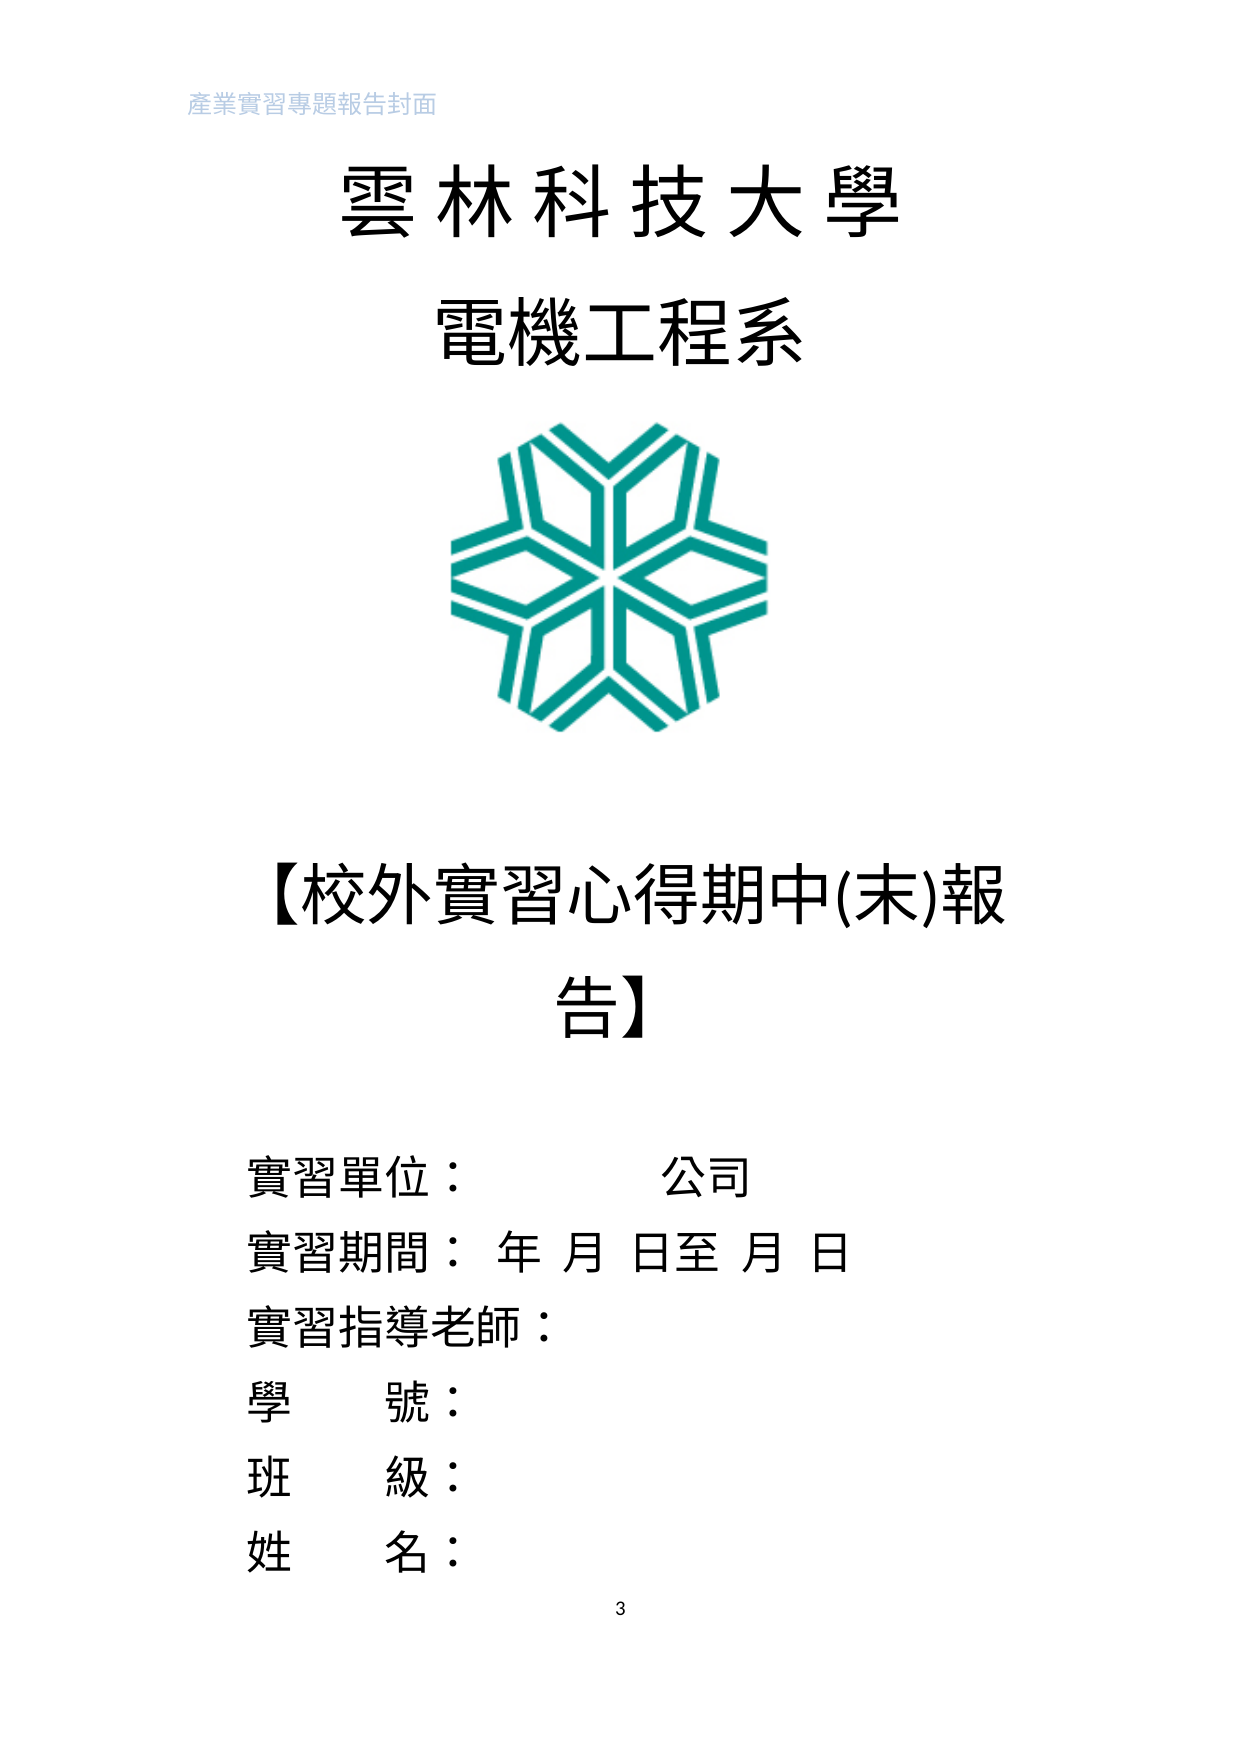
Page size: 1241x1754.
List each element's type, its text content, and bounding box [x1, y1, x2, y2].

text 學 號： [246, 1359, 1053, 1434]
text 產業實習專題報告封面 [187, 84, 1053, 122]
text 姓 名： [246, 1509, 1053, 1584]
text 實習單位： 公司 [246, 1134, 1053, 1209]
text 雲 林 科 技 大 學 [187, 122, 1053, 272]
text 【校外實習心得期中(末)報告】 [187, 834, 1053, 1059]
picture [431, 419, 787, 734]
text 實習期間： 年 月 日至 月 日 [246, 1209, 1053, 1284]
text 實習指導老師： [246, 1284, 1053, 1359]
text 班 級： [246, 1434, 1053, 1509]
text 電機工程系 [187, 272, 1053, 384]
